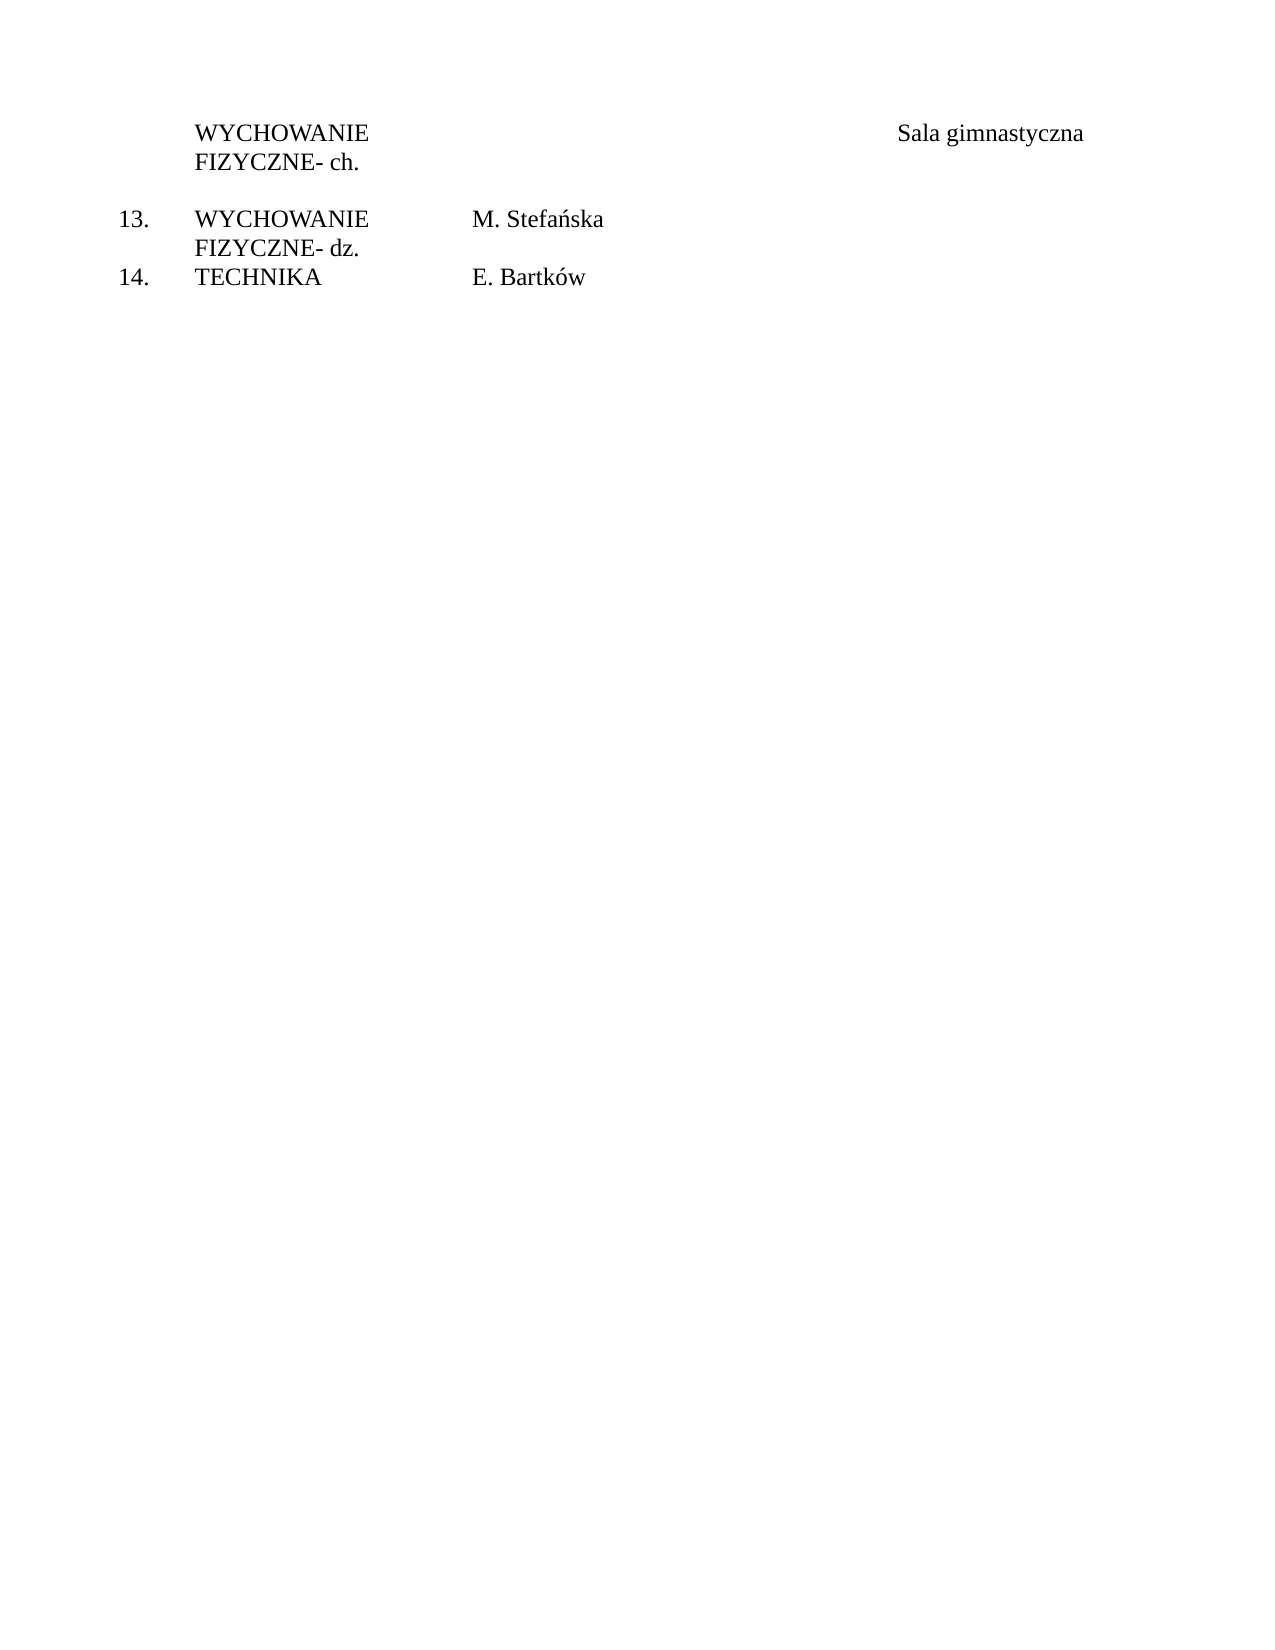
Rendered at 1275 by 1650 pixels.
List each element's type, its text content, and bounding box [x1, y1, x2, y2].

table_cell WYCHOWANIE FIZYCZNE- ch. [194, 118, 472, 204]
table_cell E. Bartków [472, 262, 897, 319]
table_header 13. [118, 204, 194, 262]
table_header [897, 204, 1157, 262]
table_cell Sala gimnastyczna [897, 118, 1157, 204]
table_cell 14. [118, 262, 194, 319]
table_cell [472, 118, 897, 204]
table_cell TECHNIKA [194, 262, 472, 319]
table_header WYCHOWANIE FIZYCZNE- dz. [194, 204, 472, 262]
table_header M. Stefańska [472, 204, 897, 262]
table_cell [897, 262, 1157, 319]
table_cell [118, 118, 194, 204]
